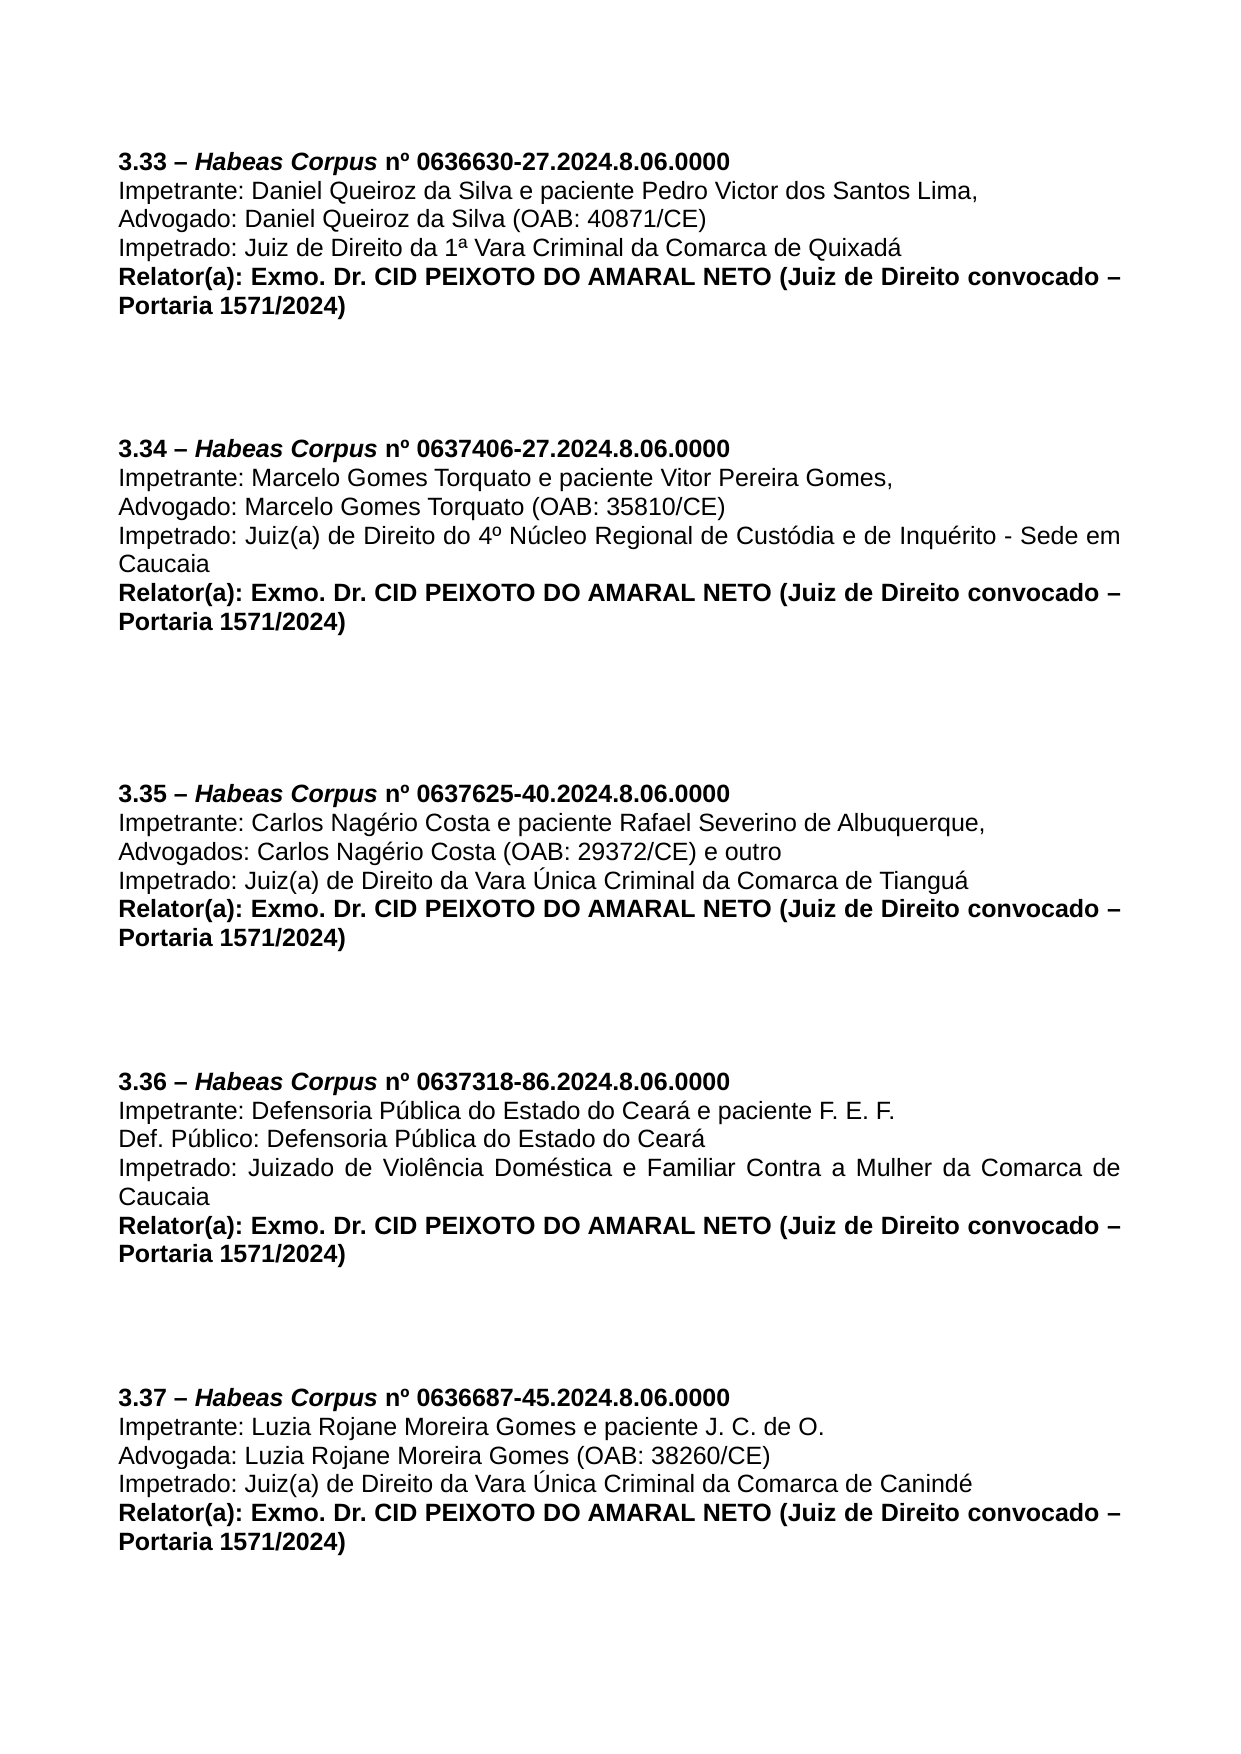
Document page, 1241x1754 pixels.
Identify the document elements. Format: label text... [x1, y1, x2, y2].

text Def. Público: Defensoria Pública do Estado do Ceará [118, 1124, 1122, 1153]
text 3.33 – Habeas Corpus nº 0636630-27.2024.8.06.0000 [118, 147, 1122, 176]
text Relator(a): Exmo. Dr. CID PEIXOTO DO AMARAL NETO (Juiz de Direito convocado – Portaria 1571/2024) [118, 262, 1122, 319]
text Impetrado: Juiz(a) de Direito do 4º Núcleo Regional de Custódia e de Inquérito - Sede em Caucaia [118, 521, 1122, 578]
text Impetrante: Marcelo Gomes Torquato e paciente Vitor Pereira Gomes, [118, 463, 1122, 492]
text Relator(a): Exmo. Dr. CID PEIXOTO DO AMARAL NETO (Juiz de Direito convocado – Portaria 1571/2024) [118, 578, 1122, 636]
text 3.36 – Habeas Corpus nº 0637318-86.2024.8.06.0000 [118, 1067, 1122, 1096]
text Impetrado: Juiz de Direito da 1ª Vara Criminal da Comarca de Quixadá [118, 233, 1122, 262]
text Impetrado: Juiz(a) de Direito da Vara Única Criminal da Comarca de Tianguá [118, 866, 1122, 894]
text Advogado: Marcelo Gomes Torquato (OAB: 35810/CE) [118, 492, 1122, 521]
text 3.35 – Habeas Corpus nº 0637625-40.2024.8.06.0000 [118, 779, 1122, 808]
text Impetrante: Carlos Nagério Costa e paciente Rafael Severino de Albuquerque, [118, 808, 1122, 837]
text Relator(a): Exmo. Dr. CID PEIXOTO DO AMARAL NETO (Juiz de Direito convocado – Portaria 1571/2024) [118, 1211, 1122, 1268]
text Impetrante: Defensoria Pública do Estado do Ceará e paciente F. E. F. [118, 1096, 1122, 1124]
text Relator(a): Exmo. Dr. CID PEIXOTO DO AMARAL NETO (Juiz de Direito convocado – Portaria 1571/2024) [118, 1498, 1122, 1556]
text Impetrante: Luzia Rojane Moreira Gomes e paciente J. C. de O. [118, 1412, 1122, 1441]
text Advogada: Luzia Rojane Moreira Gomes (OAB: 38260/CE) [118, 1441, 1122, 1469]
text Impetrado: Juiz(a) de Direito da Vara Única Criminal da Comarca de Canindé [118, 1469, 1122, 1498]
text Advogado: Daniel Queiroz da Silva (OAB: 40871/CE) [118, 204, 1122, 233]
text Impetrado: Juizado de Violência Doméstica e Familiar Contra a Mulher da Comarca de Caucaia [118, 1153, 1122, 1211]
text 3.34 – Habeas Corpus nº 0637406-27.2024.8.06.0000 [118, 434, 1122, 463]
text 3.37 – Habeas Corpus nº 0636687-45.2024.8.06.0000 [118, 1383, 1122, 1412]
text Relator(a): Exmo. Dr. CID PEIXOTO DO AMARAL NETO (Juiz de Direito convocado – Portaria 1571/2024) [118, 894, 1122, 952]
text Impetrante: Daniel Queiroz da Silva e paciente Pedro Victor dos Santos Lima, [118, 176, 1122, 204]
text Advogados: Carlos Nagério Costa (OAB: 29372/CE) e outro [118, 837, 1122, 866]
